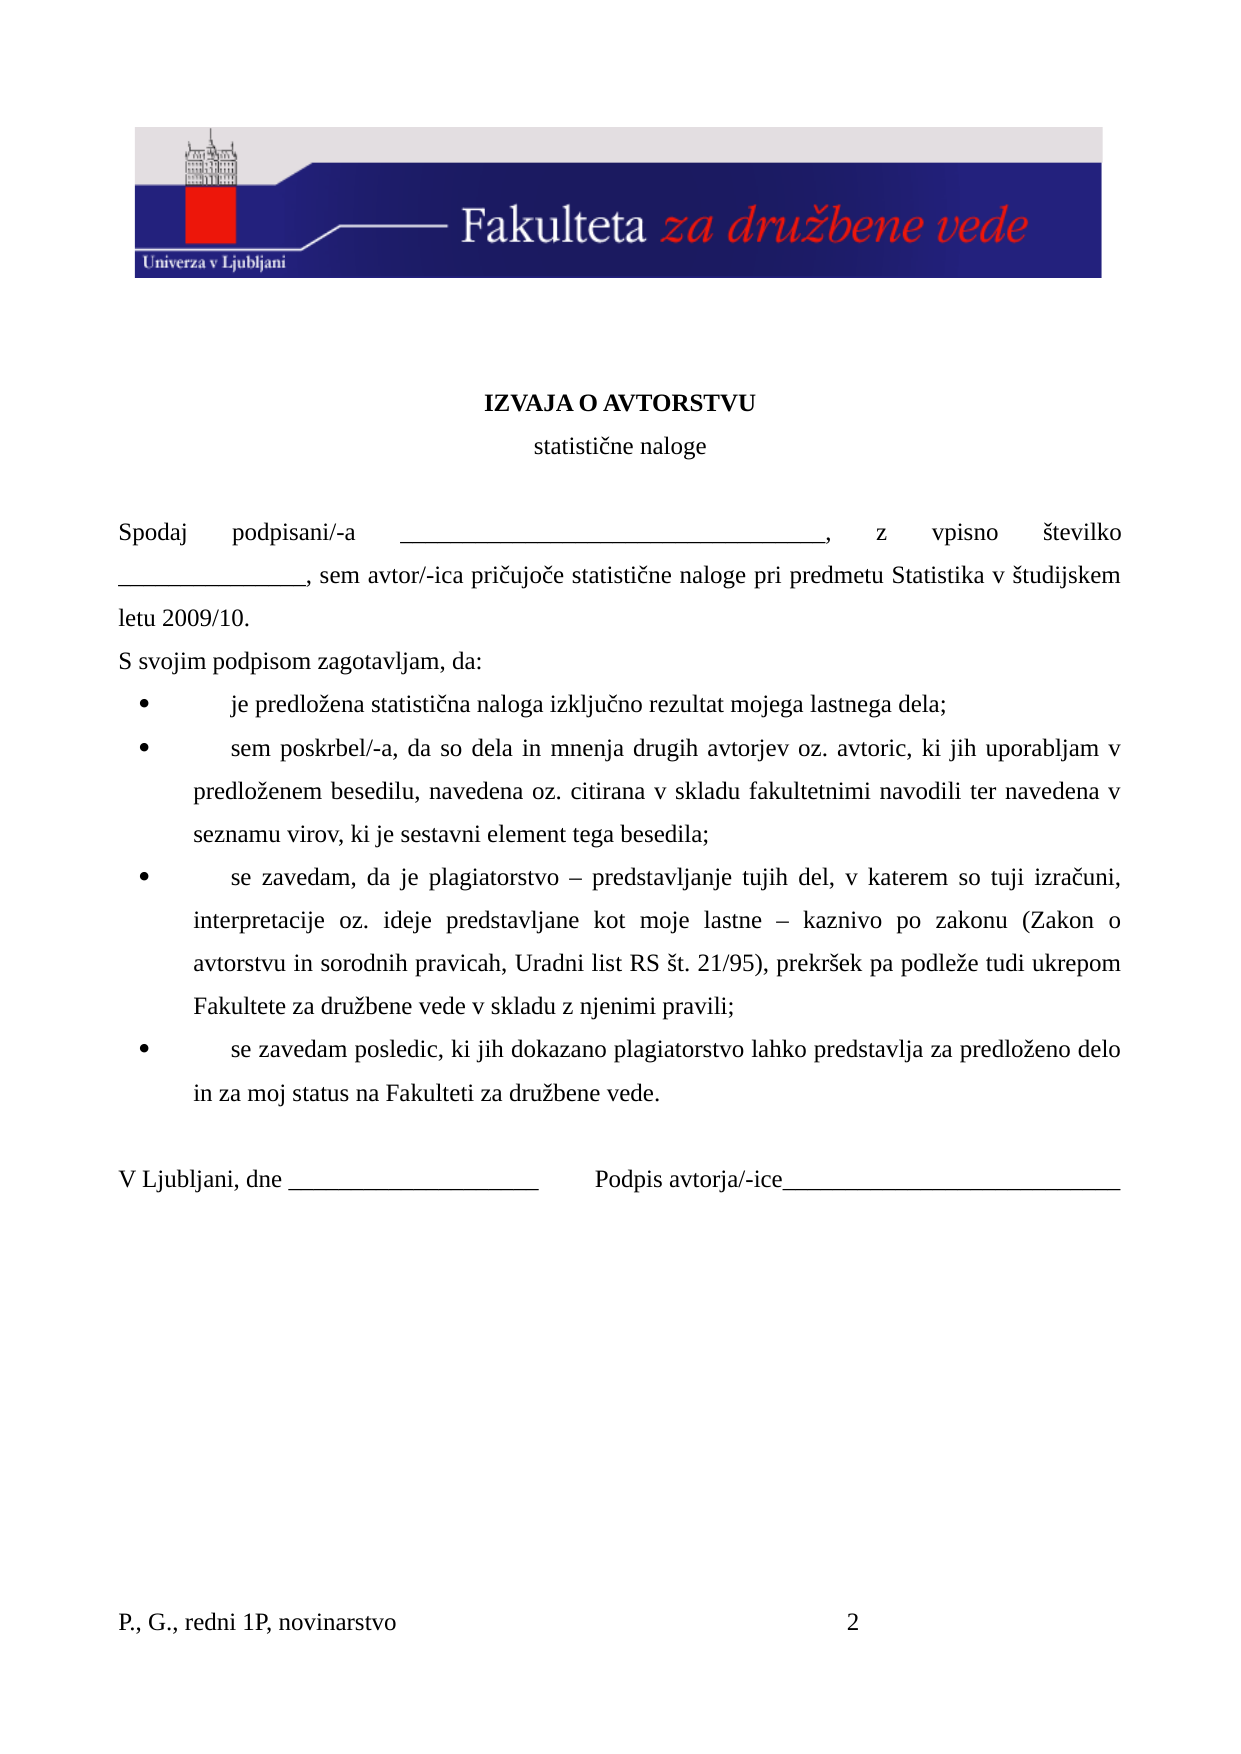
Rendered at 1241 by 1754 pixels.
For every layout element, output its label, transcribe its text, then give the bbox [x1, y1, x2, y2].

text IZVAJA O AVTORSTVU [118, 388, 1122, 416]
list sem poskrbel/-a, da so dela in mnenja drugih avtorjev oz. avtoric, ki jih uporabljam v predloženem besedilu, navedena oz. citirana v skladu fakultetnimi navodili ter navedena v seznamu virov, ki je sestavni element tega besedila; [140, 733, 1122, 848]
list je predložena statistična naloga izključno rezultat mojega lastnega dela; [140, 689, 1122, 718]
list se zavedam posledic, ki jih dokazano plagiatorstvo lahko predstavlja za predloženo delo in za moj status na Fakulteti za družbene vede. [140, 1034, 1122, 1106]
text V Ljubljani, dne ____________________ Podpis avtorja/-ice___________________________ [118, 1164, 1122, 1193]
text Spodaj podpisani/-a __________________________________, z vpisno številko _______________, sem avtor/-ica pričujoče statistične naloge pri predmetu Statistika v študijskem letu 2009/10. [118, 517, 1122, 632]
text S svojim podpisom zagotavljam, da: [118, 646, 1122, 675]
picture [134, 127, 1103, 278]
list se zavedam, da je plagiatorstvo – predstavljanje tujih del, v katerem so tuji izračuni, interpretacije oz. ideje predstavljane kot moje lastne – kaznivo po zakonu (Zakon o avtorstvu in sorodnih pravicah, Uradni list RS št. 21/95), prekršek pa podleže tudi ukrepom Fakultete za družbene vede v skladu z njenimi pravili; [140, 862, 1122, 1020]
text statistične naloge [118, 431, 1122, 459]
